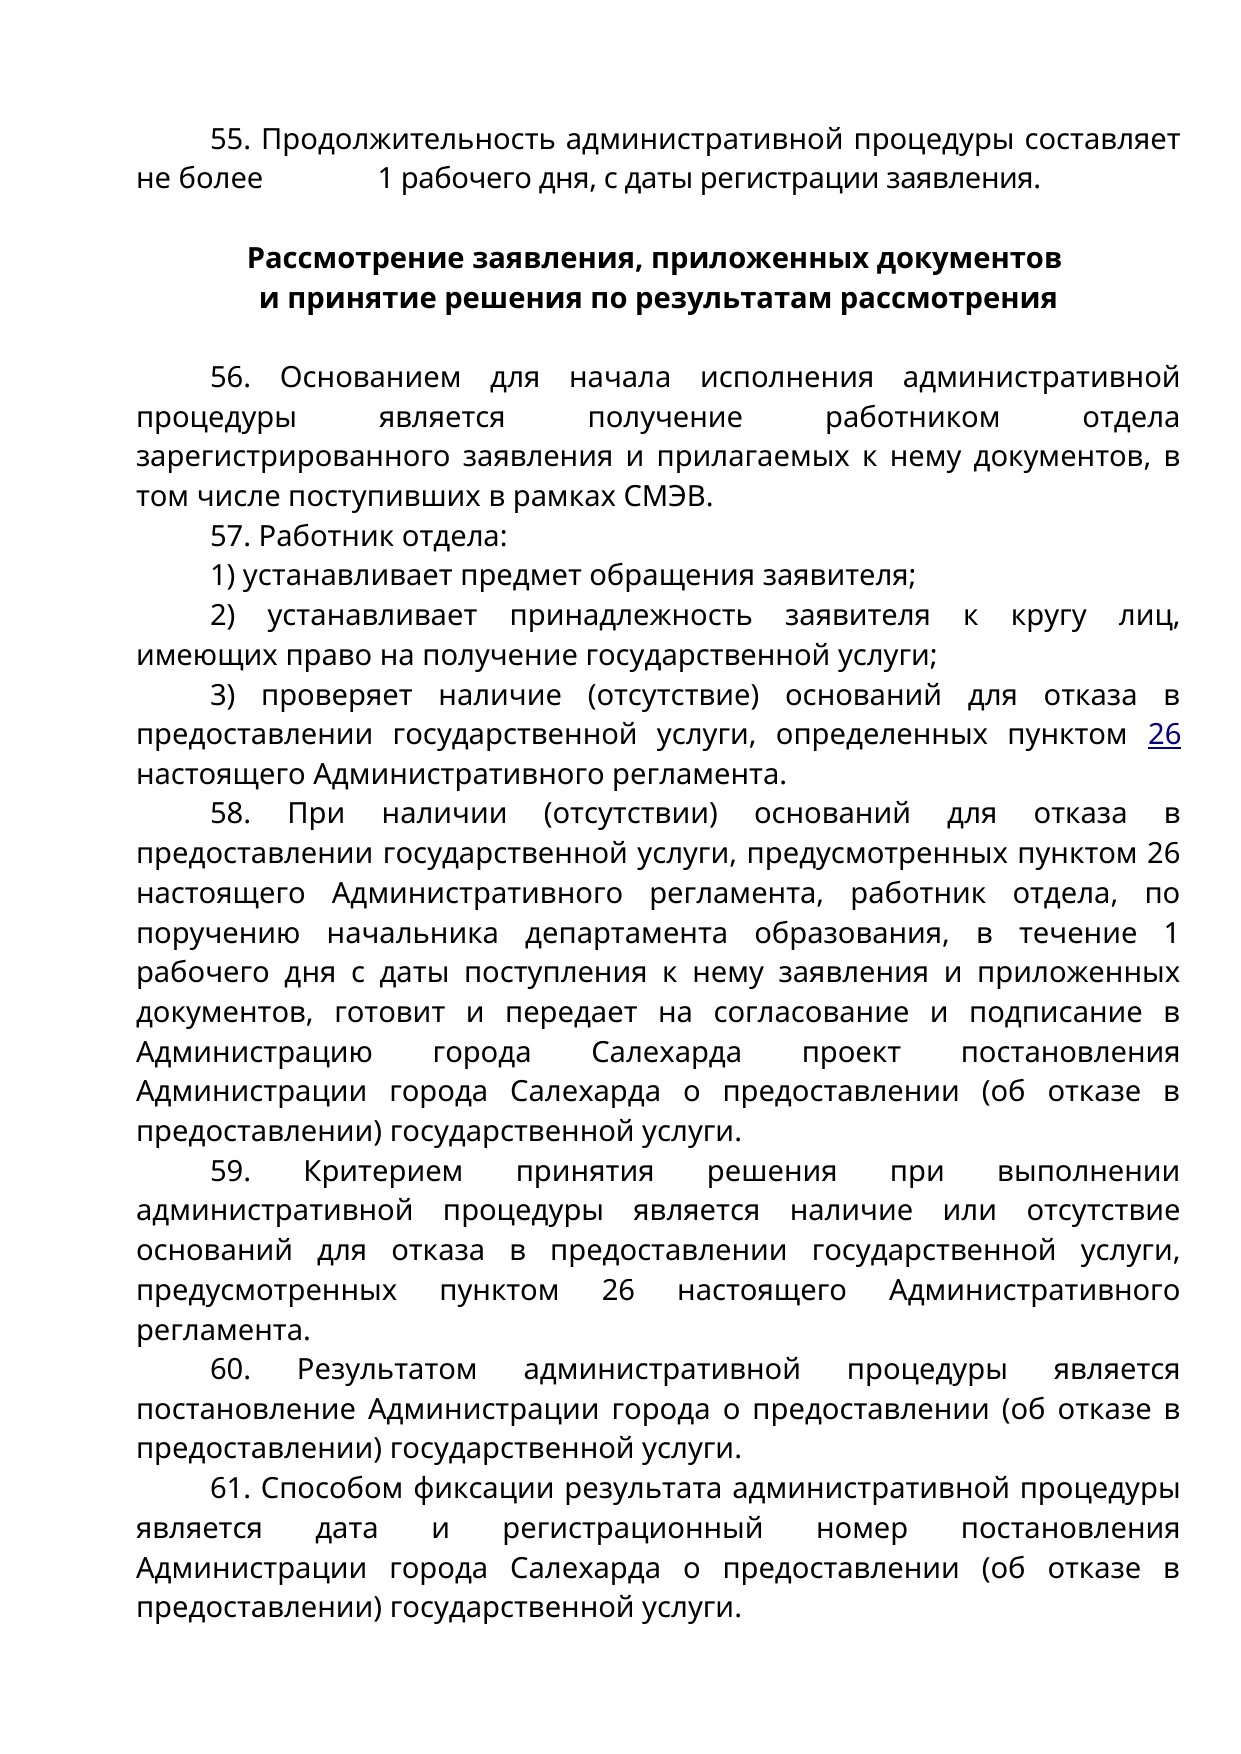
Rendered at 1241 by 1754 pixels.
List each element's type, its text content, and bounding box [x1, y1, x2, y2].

text 59. Критерием принятия решения при выполнении административной процедуры является наличие или отсутствие оснований для отказа в предоставлении государственной услуги, предусмотренных пунктом 26 настоящего Административного регламента. [136, 1150, 1181, 1348]
text и принятие решения по результатам рассмотрения [136, 277, 1181, 317]
text 2) устанавливает принадлежность заявителя к кругу лиц, имеющих право на получение государственной услуги; [136, 594, 1181, 674]
text 3) проверяет наличие (отсутствие) оснований для отказа в предоставлении государственной услуги, определенных пунктом 26 настоящего Административного регламента. [136, 674, 1181, 793]
text Рассмотрение заявления, приложенных документов [136, 237, 1181, 277]
text 55. Продолжительность административной процедуры составляет не более 1 рабочего дня, с даты регистрации заявления. [136, 118, 1181, 197]
text 1) устанавливает предмет обращения заявителя; [136, 555, 1181, 594]
text 60. Результатом административной процедуры является постановление Администрации города о предоставлении (об отказе в предоставлении) государственной услуги. [136, 1348, 1181, 1467]
text 57. Работник отдела: [136, 515, 1181, 555]
text 56. Основанием для начала исполнения административной процедуры является получение работником отдела зарегистрированного заявления и прилагаемых к нему документов, в том числе поступивших в рамках СМЭВ. [136, 356, 1181, 515]
text 61. Способом фиксации результата административной процедуры является дата и регистрационный номер постановления Администрации города Салехарда о предоставлении (об отказе в предоставлении) государственной услуги. [136, 1467, 1181, 1626]
text 58. При наличии (отсутствии) оснований для отказа в предоставлении государственной услуги, предусмотренных пунктом 26 настоящего Административного регламента, работник отдела, по поручению начальника департамента образования, в течение 1 рабочего дня с даты поступления к нему заявления и приложенных документов, готовит и передает на согласование и подписание в Администрацию города Салехарда проект постановления Администрации города Салехарда о предоставлении (об отказе в предоставлении) государственной услуги. [136, 793, 1181, 1150]
